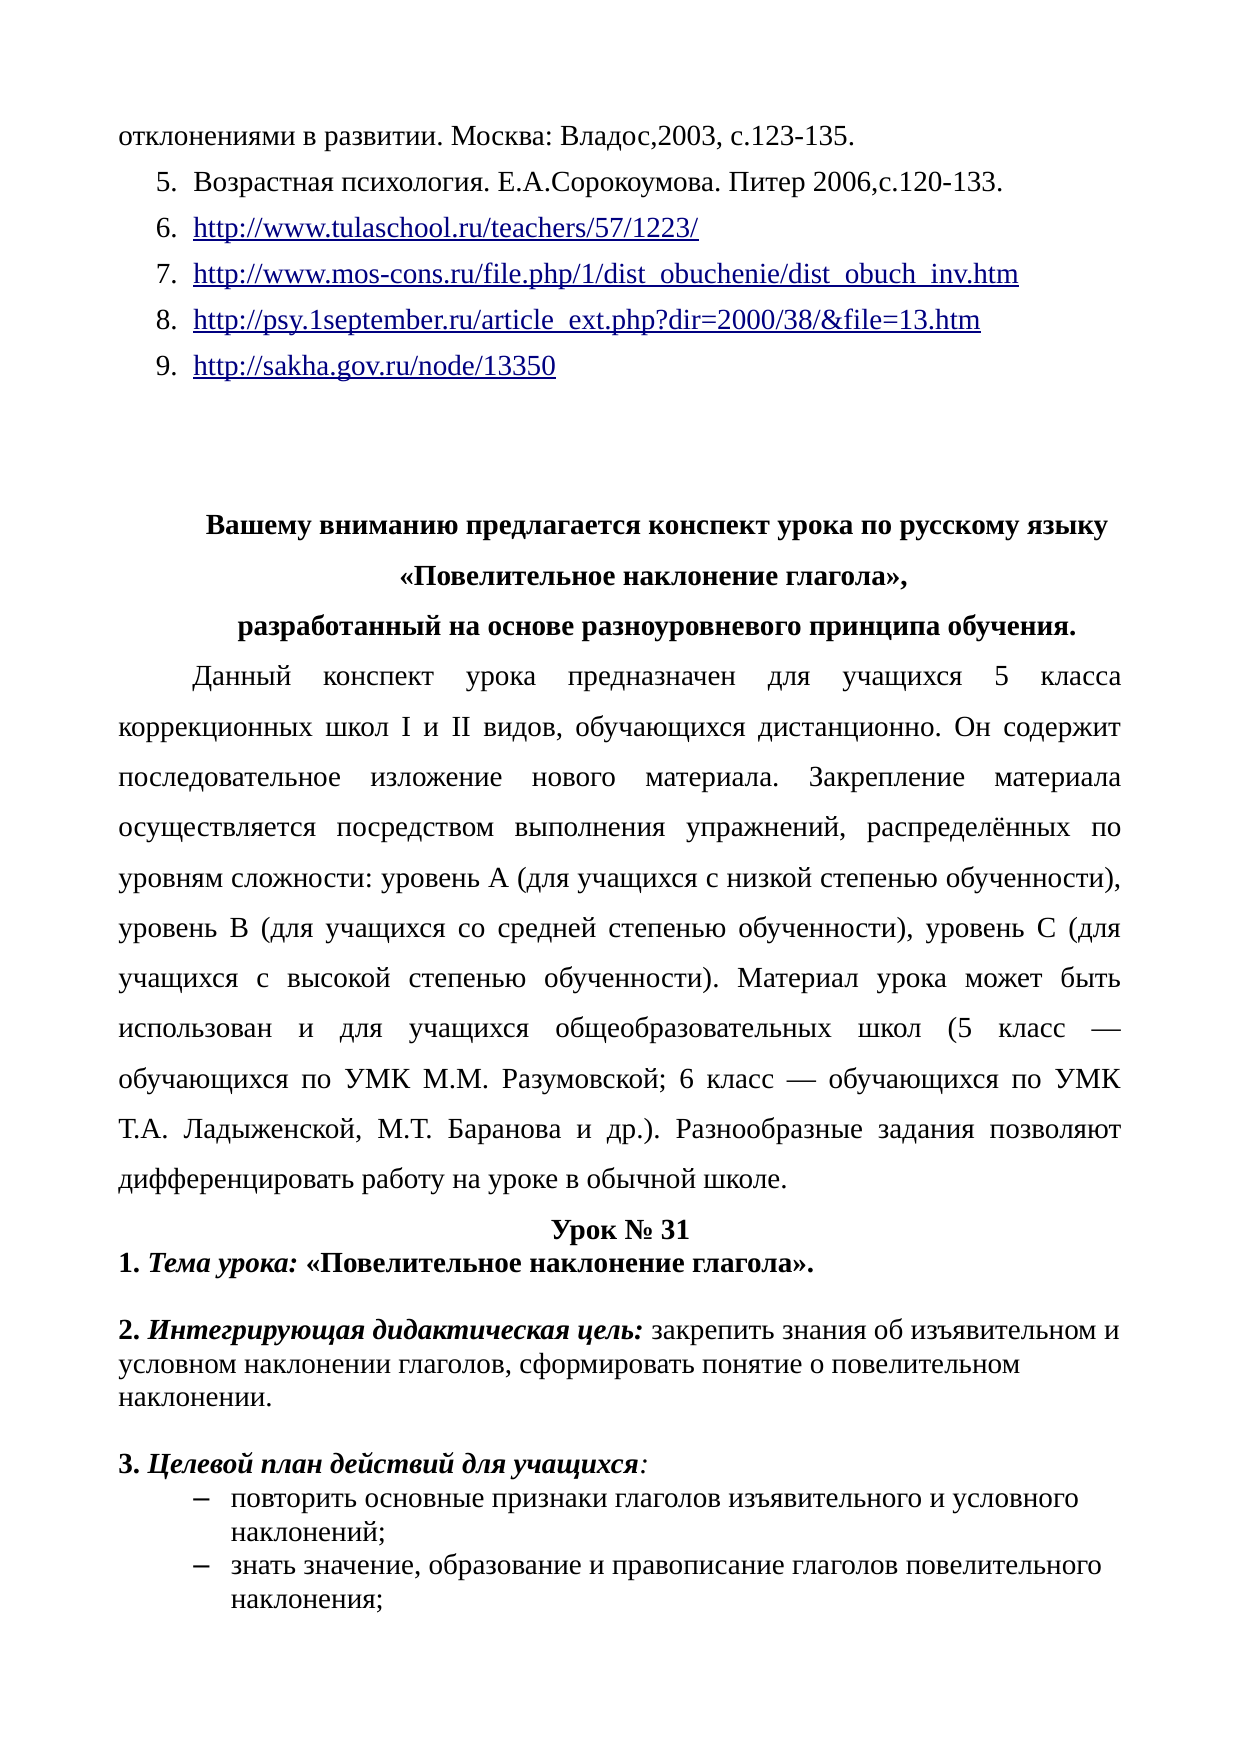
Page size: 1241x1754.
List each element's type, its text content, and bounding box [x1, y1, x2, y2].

list знать значение, образование и правописание глаголов повелительного наклонения; [193, 1547, 1122, 1614]
text 3. Целевой план действий для учащихся: [118, 1447, 1122, 1480]
list http://www.mos-cons.ru/file.php/1/dist_obuchenie/dist_obuch_inv.htm [156, 256, 1122, 290]
text разработанный на основе разноуровневого принципа обучения. [118, 608, 1122, 642]
list http://sakha.gov.ru/node/13350 [156, 348, 1122, 382]
text Данный конспект урока предназначен для учащихся 5 класса коррекционных школ I и II видов, обучающихся дистанционно. Он содержит последовательное изложение нового материала. Закрепление материала осуществляется посредством выполнения упражнений, распределённых по уровням сложности: уровень А (для учащихся с низкой степенью обученности), уровень В (для учащихся со средней степенью обученности), уровень С (для учащихся с высокой степенью обученности). Материал урока может быть использован и для учащихся общеобразовательных школ (5 класс — обучающихся по УМК М.М. Разумовской; 6 класс — обучающихся по УМК Т.А. Ладыженской, М.Т. Баранова и др.). Разнообразные задания позволяют дифференцировать работу на уроке в обычной школе. [118, 658, 1122, 1195]
list http://psy.1september.ru/article_ext.php?dir=2000/38/&file=13.htm [156, 302, 1122, 336]
list Возрастная психология. Е.А.Сорокоумова. Питер 2006,с.120-133. [156, 164, 1122, 198]
list http://www.tulaschool.ru/teachers/57/1223/ [156, 210, 1122, 244]
list повторить основные признаки глаголов изъявительного и условного наклонений; [193, 1480, 1122, 1547]
text «Повелительное наклонение глагола», [118, 558, 1122, 591]
text Урок № 31 [118, 1212, 1122, 1245]
text отклонениями в развитии. Москва: Владос,2003, с.123-135. [118, 118, 1122, 152]
text Вашему вниманию предлагается конспект урока по русскому языку [118, 507, 1122, 541]
text 1. Тема урока: «Повелительное наклонение глагола». [118, 1245, 1122, 1279]
text 2. Интегрирующая дидактическая цель: закрепить знания об изъявительном и условном наклонении глаголов, сформировать понятие о повелительном наклонении. [118, 1312, 1122, 1413]
